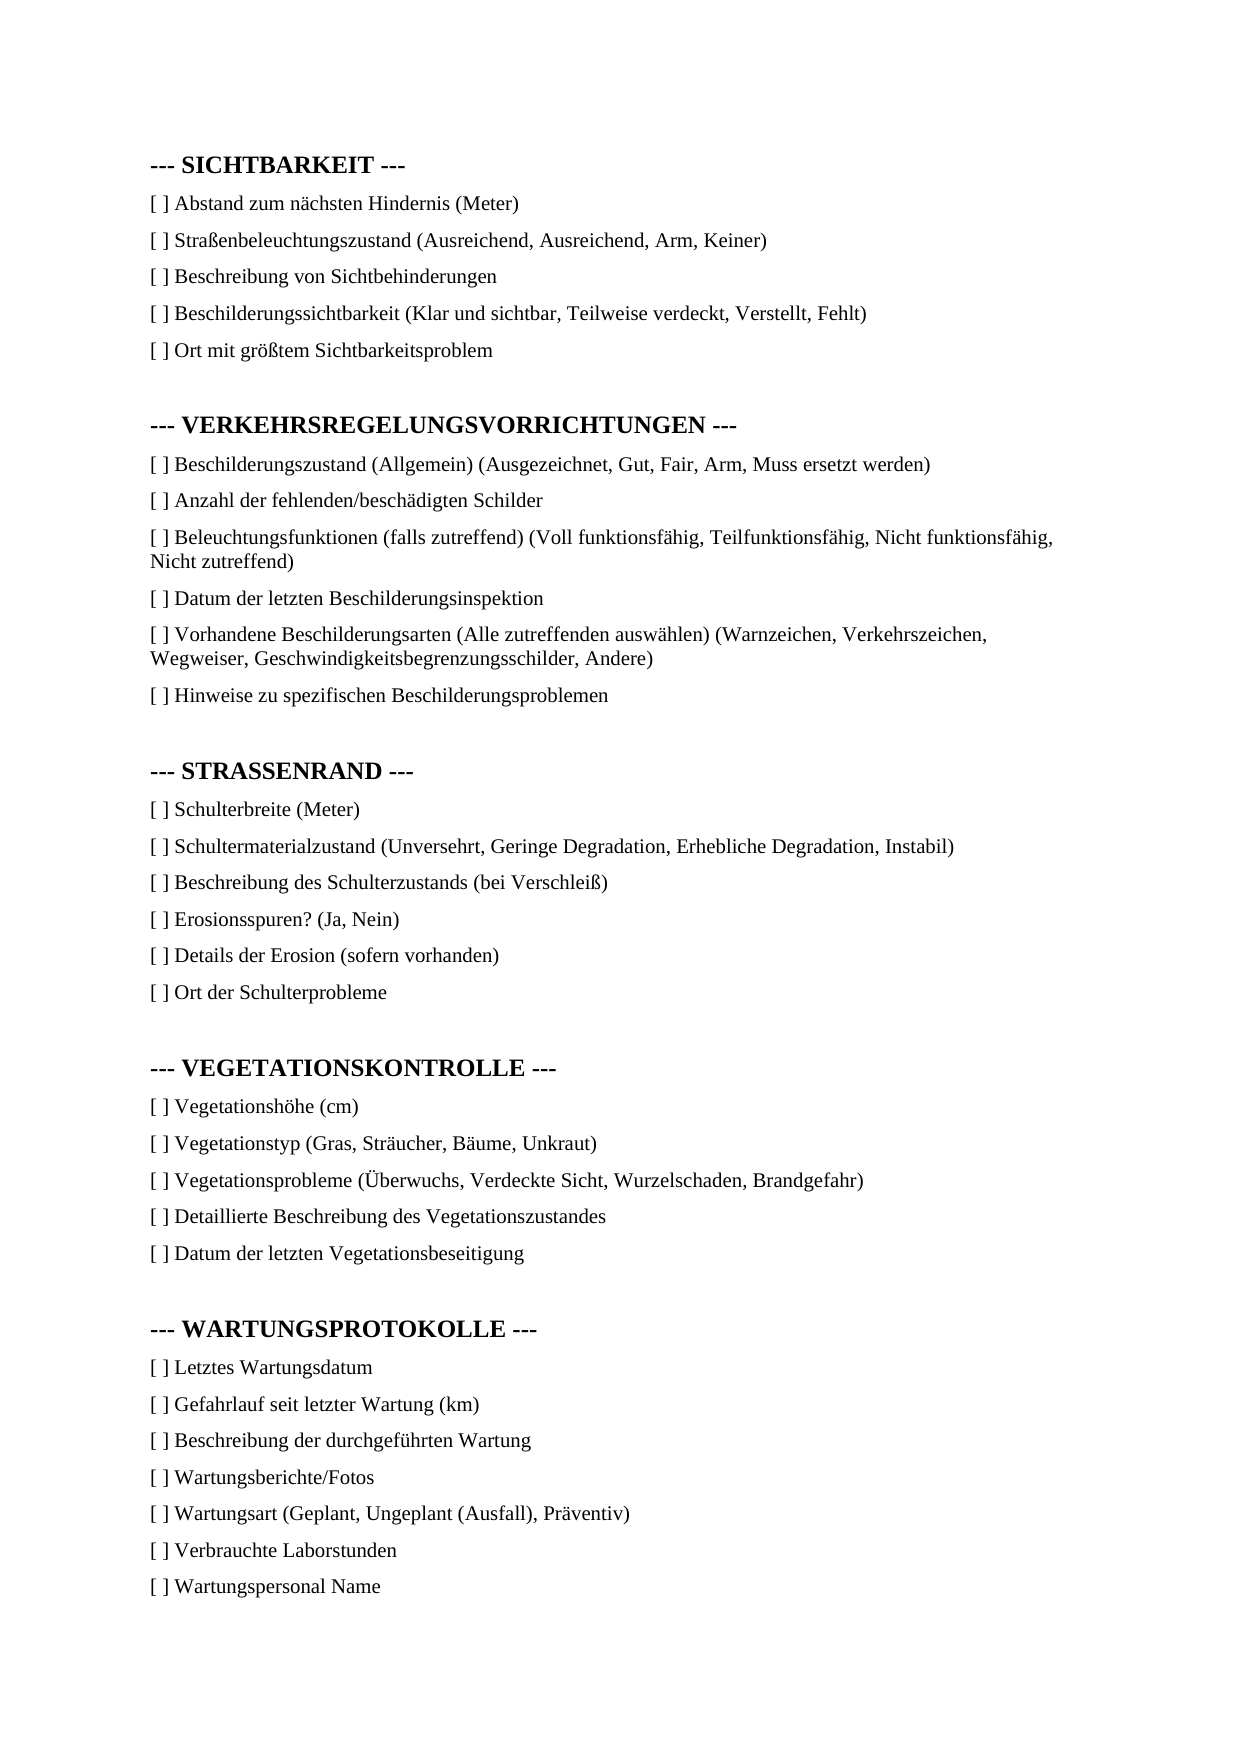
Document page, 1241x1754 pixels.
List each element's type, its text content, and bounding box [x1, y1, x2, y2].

text [ ] Gefahrlauf seit letzter Wartung (km) [150, 1392, 1090, 1416]
text --- WARTUNGSPROTOKOLLE --- [150, 1314, 1090, 1342]
text [ ] Beschreibung von Sichtbehinderungen [150, 264, 1090, 288]
text [ ] Ort der Schulterprobleme [150, 980, 1090, 1004]
text [ ] Schultermaterialzustand (Unversehrt, Geringe Degradation, Erhebliche Degradation, Instabil) [150, 834, 1090, 858]
text [ ] Erosionsspuren? (Ja, Nein) [150, 907, 1090, 931]
text [ ] Vegetationsprobleme (Überwuchs, Verdeckte Sicht, Wurzelschaden, Brandgefahr) [150, 1167, 1090, 1192]
text [ ] Beschreibung des Schulterzustands (bei Verschleiß) [150, 870, 1090, 894]
text [ ] Vegetationstyp (Gras, Sträucher, Bäume, Unkraut) [150, 1131, 1090, 1155]
text --- STRASSENRAND --- [150, 756, 1090, 785]
text [ ] Beschreibung der durchgeführten Wartung [150, 1428, 1090, 1452]
text [ ] Wartungsberichte/Fotos [150, 1465, 1090, 1489]
text [ ] Abstand zum nächsten Hindernis (Meter) [150, 191, 1090, 215]
text [ ] Straßenbeleuchtungszustand (Ausreichend, Ausreichend, Arm, Keiner) [150, 228, 1090, 252]
text [ ] Detaillierte Beschreibung des Vegetationszustandes [150, 1204, 1090, 1228]
text [ ] Ort mit größtem Sichtbarkeitsproblem [150, 337, 1090, 362]
text --- SICHTBARKEIT --- [150, 150, 1090, 179]
text [ ] Hinweise zu spezifischen Beschilderungsproblemen [150, 683, 1090, 707]
text [ ] Verbrauchte Laborstunden [150, 1538, 1090, 1562]
text [ ] Datum der letzten Beschilderungsinspektion [150, 586, 1090, 610]
text [ ] Letztes Wartungsdatum [150, 1355, 1090, 1379]
text [ ] Wartungsart (Geplant, Ungeplant (Ausfall), Präventiv) [150, 1501, 1090, 1525]
text [ ] Beschilderungszustand (Allgemein) (Ausgezeichnet, Gut, Fair, Arm, Muss ersetzt werden) [150, 452, 1090, 476]
text [ ] Vegetationshöhe (cm) [150, 1094, 1090, 1118]
text [ ] Details der Erosion (sofern vorhanden) [150, 943, 1090, 967]
text [ ] Anzahl der fehlenden/beschädigten Schilder [150, 488, 1090, 512]
text [ ] Beschilderungssichtbarkeit (Klar und sichtbar, Teilweise verdeckt, Verstellt, Fehlt) [150, 301, 1090, 325]
text [ ] Beleuchtungsfunktionen (falls zutreffend) (Voll funktionsfähig, Teilfunktionsfähig, Nicht funktionsfähig, Nicht zutreffend) [150, 525, 1090, 573]
text [ ] Datum der letzten Vegetationsbeseitigung [150, 1241, 1090, 1265]
text --- VEGETATIONSKONTROLLE --- [150, 1053, 1090, 1082]
text [ ] Wartungspersonal Name [150, 1574, 1090, 1598]
text [ ] Vorhandene Beschilderungsarten (Alle zutreffenden auswählen) (Warnzeichen, Verkehrszeichen, Wegweiser, Geschwindigkeitsbegrenzungsschilder, Andere) [150, 622, 1090, 670]
text --- VERKEHRSREGELUNGSVORRICHTUNGEN --- [150, 411, 1090, 439]
text [ ] Schulterbreite (Meter) [150, 797, 1090, 821]
